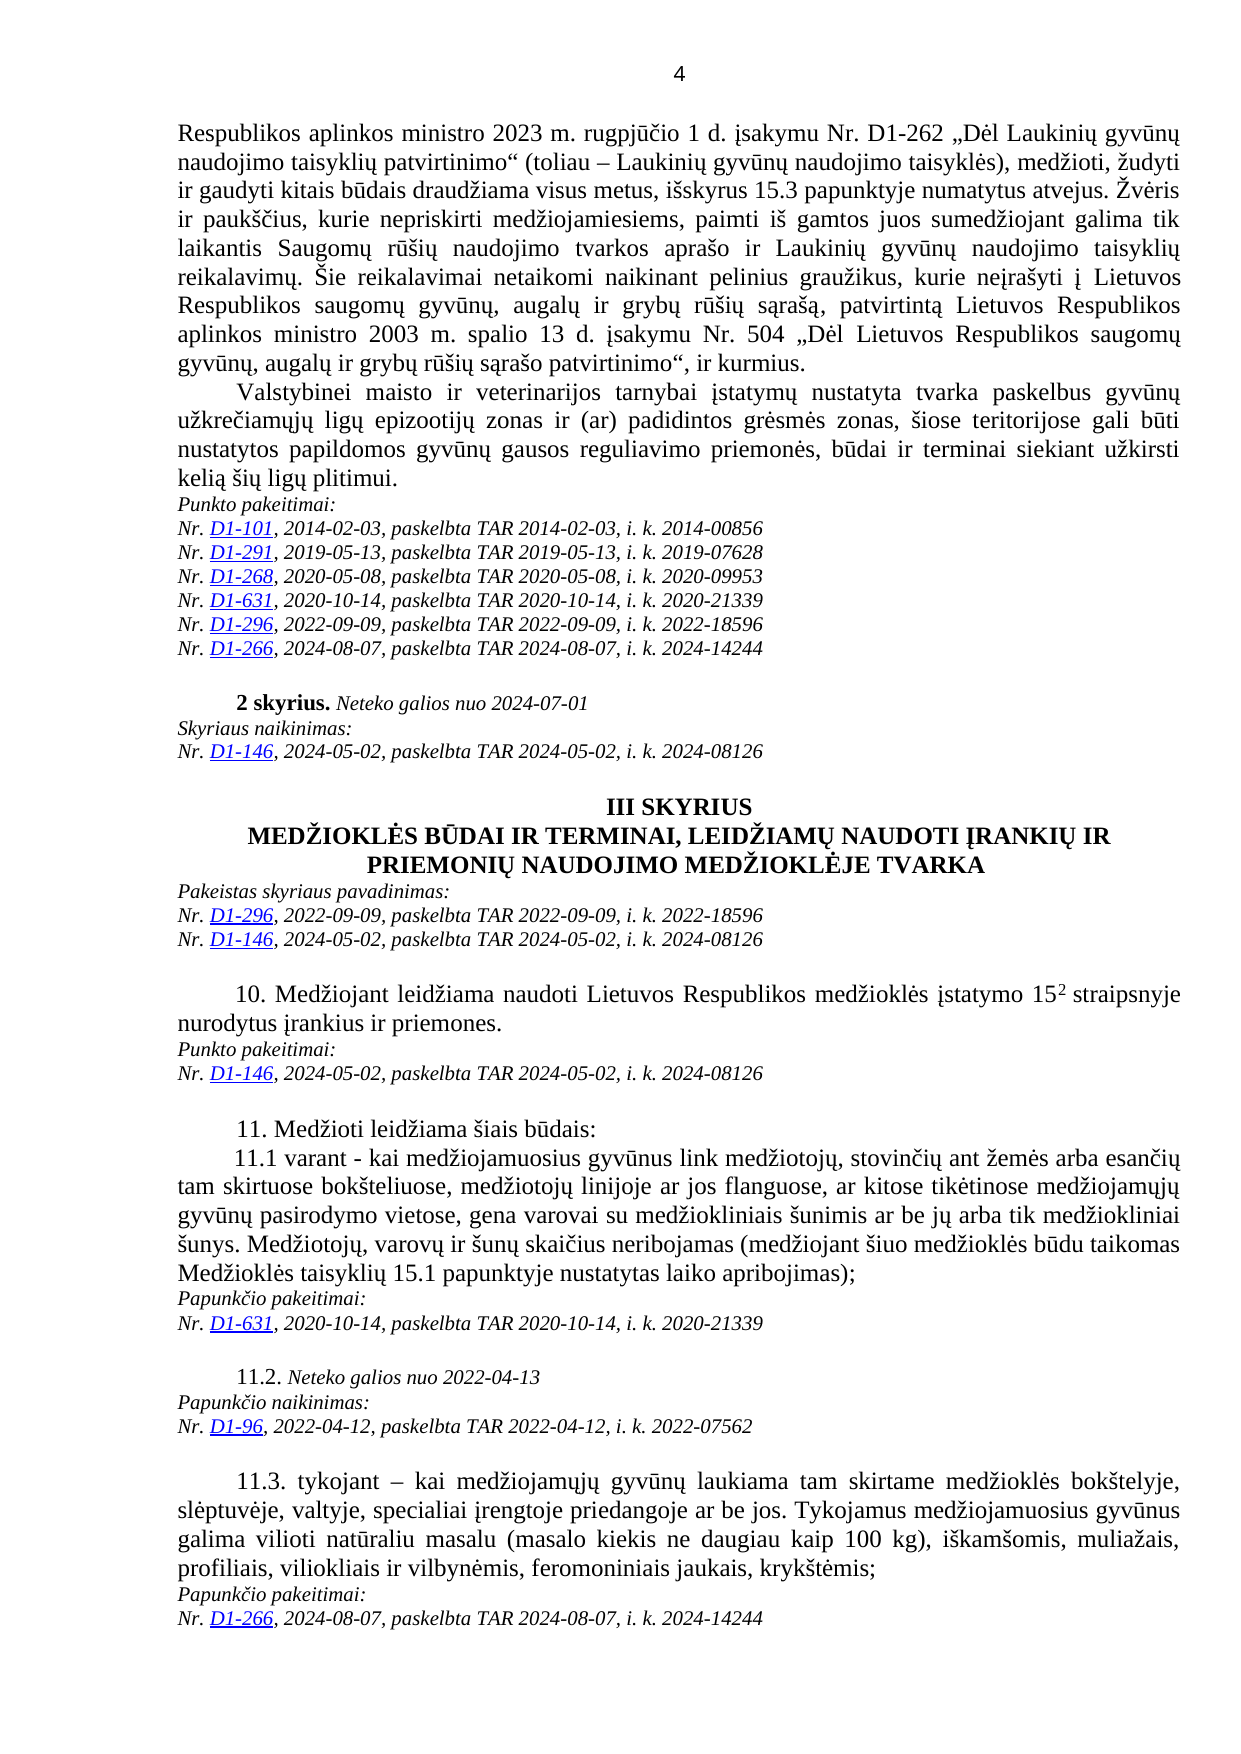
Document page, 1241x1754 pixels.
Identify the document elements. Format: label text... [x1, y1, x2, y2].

text Skyriaus naikinimas: [177, 715, 1181, 739]
text Nr. D1-146, 2024-05-02, paskelbta TAR 2024-05-02, i. k. 2024-08126 [177, 1061, 1181, 1085]
text Nr. D1-266, 2024-08-07, paskelbta TAR 2024-08-07, i. k. 2024-14244 [177, 1606, 1181, 1629]
text Nr. D1-266, 2024-08-07, paskelbta TAR 2024-08-07, i. k. 2024-14244 [177, 636, 1181, 660]
text Nr. D1-146, 2024-05-02, paskelbta TAR 2024-05-02, i. k. 2024-08126 [177, 927, 1181, 951]
text Valstybinei maisto ir veterinarijos tarnybai įstatymų nustatyta tvarka paskelbus gyvūnų užkrečiamųjų ligų epizootijų zonas ir (ar) padidintos grėsmės zonas, šiose teritorijose gali būti nustatytos papildomos gyvūnų gausos reguliavimo priemonės, būdai ir terminai siekiant užkirsti kelią šių ligų plitimui. [177, 377, 1181, 492]
text 11. Medžioti leidžiama šiais būdais: [177, 1114, 1181, 1143]
text III SKYRIUS [177, 792, 1181, 821]
text 11.1 varant - kai medžiojamuosius gyvūnus link medžiotojų, stovinčių ant žemės arba esančių tam skirtuose bokšteliuose, medžiotojų linijoje ar jos flanguose, ar kitose tikėtinose medžiojamųjų gyvūnų pasirodymo vietose, gena varovai su medžiokliniais šunimis ar be jų arba tik medžiokliniai šunys. Medžiotojų, varovų ir šunų skaičius neribojamas (medžiojant šiuo medžioklės būdu taikomas Medžioklės taisyklių 15.1 papunktyje nustatytas laiko apribojimas); [177, 1143, 1181, 1286]
text 2 skyrius. Neteko galios nuo 2024-07-01 [177, 689, 1181, 715]
text Pakeistas skyriaus pavadinimas: [177, 878, 1181, 903]
text Nr. D1-296, 2022-09-09, paskelbta TAR 2022-09-09, i. k. 2022-18596 [177, 612, 1181, 636]
text Nr. D1-101, 2014-02-03, paskelbta TAR 2014-02-03, i. k. 2014-00856 [177, 516, 1181, 540]
text Nr. D1-268, 2020-05-08, paskelbta TAR 2020-05-08, i. k. 2020-09953 [177, 564, 1181, 588]
text Respublikos aplinkos ministro 2023 m. rugpjūčio 1 d. įsakymu Nr. D1-262 „Dėl Laukinių gyvūnų naudojimo taisyklių patvirtinimo“ (toliau – Laukinių gyvūnų naudojimo taisyklės), medžioti, žudyti ir gaudyti kitais būdais draudžiama visus metus, išskyrus 15.3 papunktyje numatytus atvejus. Žvėris ir paukščius, kurie nepriskirti medžiojamiesiems, paimti iš gamtos juos sumedžiojant galima tik laikantis Saugomų rūšių naudojimo tvarkos aprašo ir Laukinių gyvūnų naudojimo taisyklių reikalavimų. Šie reikalavimai netaikomi naikinant pelinius graužikus, kurie neįrašyti į Lietuvos Respublikos saugomų gyvūnų, augalų ir grybų rūšių sąrašą, patvirtintą Lietuvos Respublikos aplinkos ministro 2003 m. spalio 13 d. įsakymu Nr. 504 „Dėl Lietuvos Respublikos saugomų gyvūnų, augalų ir grybų rūšių sąrašo patvirtinimo“, ir kurmius. [177, 118, 1181, 377]
text Nr. D1-296, 2022-09-09, paskelbta TAR 2022-09-09, i. k. 2022-18596 [177, 903, 1181, 927]
text Papunkčio pakeitimai: [177, 1581, 1181, 1606]
text MEDŽIOKLĖS BŪDAI IR TERMINAI, LEIDŽIAMŲ NAUDOTI ĮRANKIŲ IR PRIEMONIŲ NAUDOJIMO MEDŽIOKLĖJE TVARKA [177, 821, 1181, 878]
text Nr. D1-631, 2020-10-14, paskelbta TAR 2020-10-14, i. k. 2020-21339 [177, 588, 1181, 612]
text Nr. D1-291, 2019-05-13, paskelbta TAR 2019-05-13, i. k. 2019-07628 [177, 540, 1181, 564]
text 10. Medžiojant leidžiama naudoti Lietuvos Respublikos medžioklės įstatymo 152 straipsnyje nurodytus įrankius ir priemones. [177, 979, 1181, 1037]
text 11.3. tykojant – kai medžiojamųjų gyvūnų laukiama tam skirtame medžioklės bokštelyje, slėptuvėje, valtyje, specialiai įrengtoje priedangoje ar be jos. Tykojamus medžiojamuosius gyvūnus galima vilioti natūraliu masalu (masalo kiekis ne daugiau kaip 100 kg), iškamšomis, muliažais, profiliais, viliokliais ir vilbynėmis, feromoniniais jaukais, krykštėmis; [177, 1466, 1181, 1581]
text Punkto pakeitimai: [177, 1037, 1181, 1061]
text 11.2. Neteko galios nuo 2022-04-13 [177, 1363, 1181, 1389]
text Punkto pakeitimai: [177, 492, 1181, 516]
text Papunkčio pakeitimai: [177, 1286, 1181, 1310]
text Nr. D1-146, 2024-05-02, paskelbta TAR 2024-05-02, i. k. 2024-08126 [177, 739, 1181, 763]
text Nr. D1-631, 2020-10-14, paskelbta TAR 2020-10-14, i. k. 2020-21339 [177, 1310, 1181, 1334]
text Nr. D1-96, 2022-04-12, paskelbta TAR 2022-04-12, i. k. 2022-07562 [177, 1414, 1181, 1438]
text Papunkčio naikinimas: [177, 1389, 1181, 1414]
